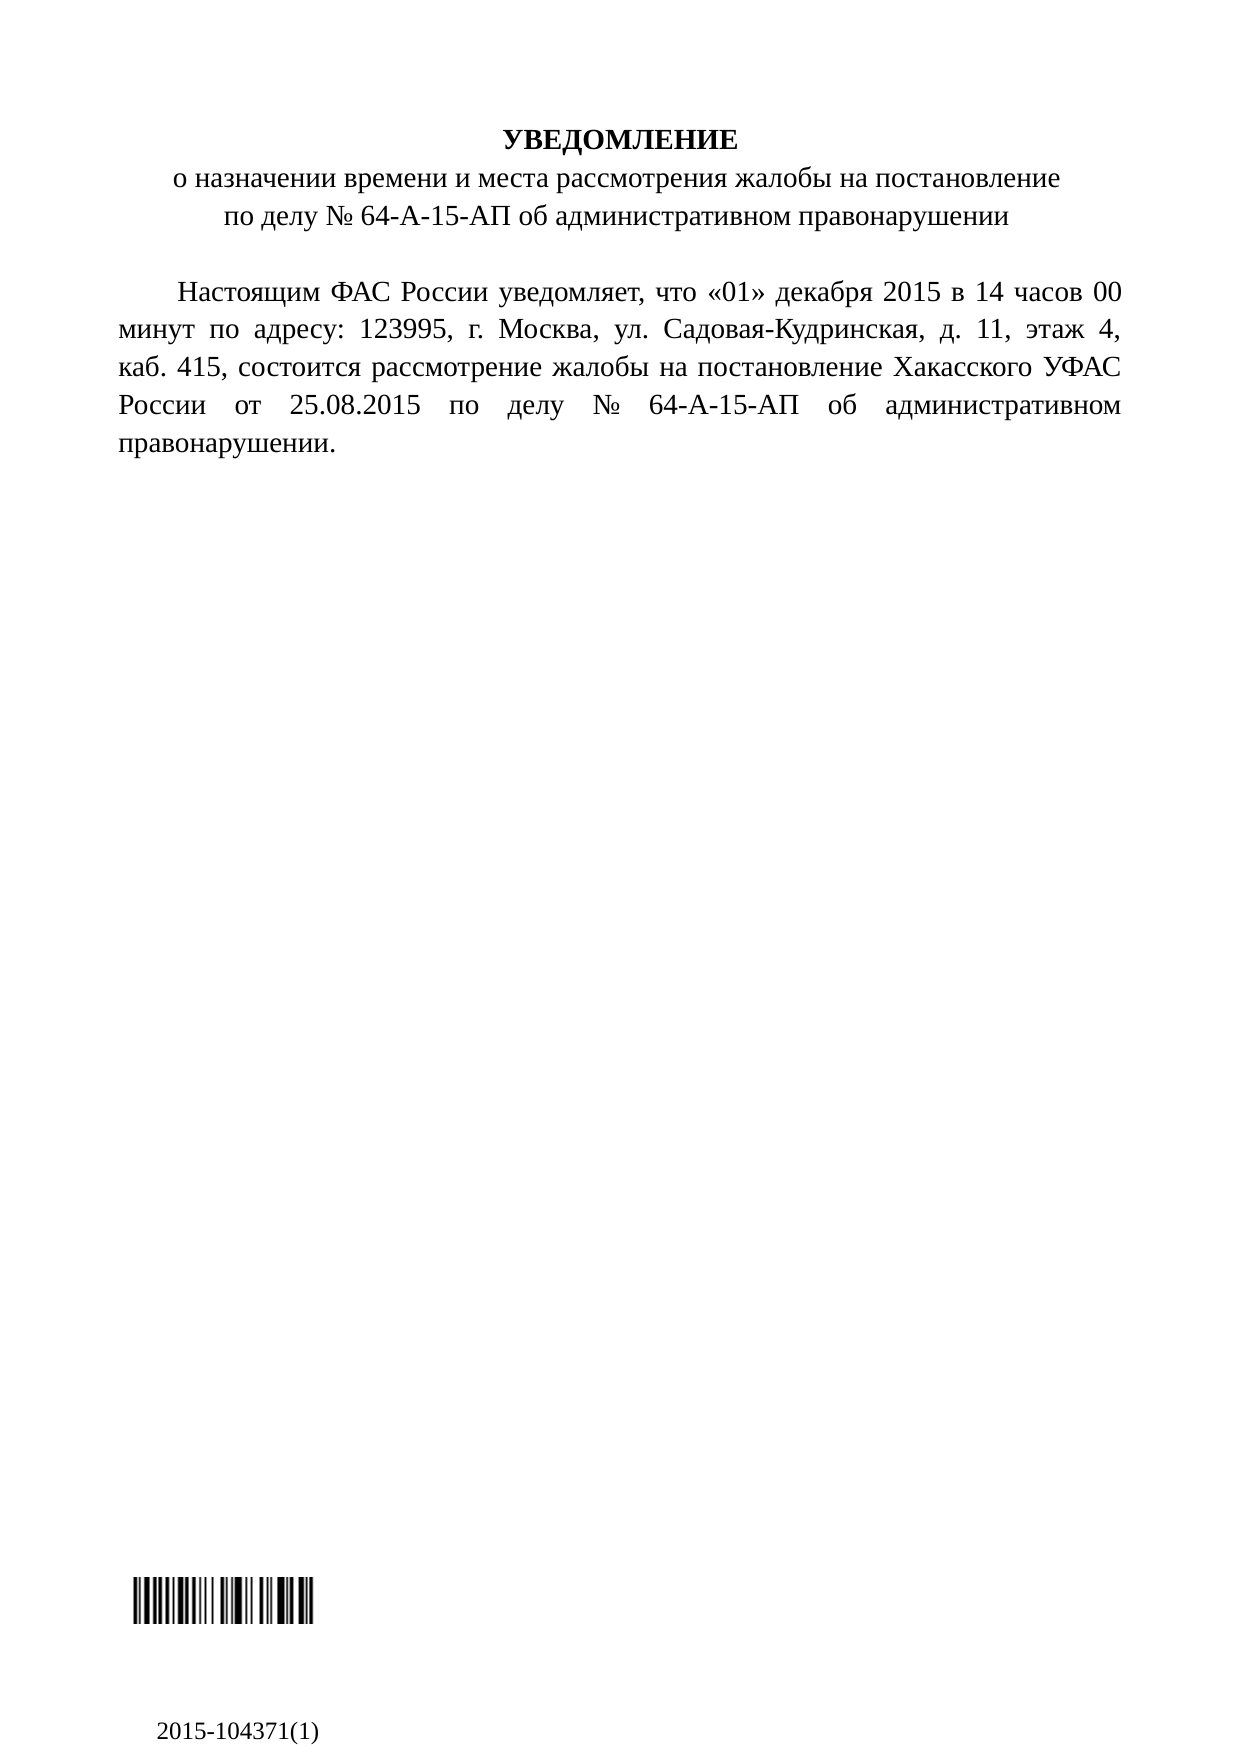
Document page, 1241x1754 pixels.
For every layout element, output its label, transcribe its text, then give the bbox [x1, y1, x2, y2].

text Настоящим ФАС России уведомляет, что «01» декабря 2015 в 14 часов 00 минут по адресу: 123995, г. Москва, ул. Садовая-Кудринская, д. 11, этаж 4, каб. 415, состоится рассмотрение жалобы на постановление Хакасского УФАС России от 25.08.2015 по делу № 64-А-15-АП об административном правонарушении. [118, 269, 1122, 458]
subtitle о назначении времени и места рассмотрения жалобы на постановление [118, 156, 1122, 194]
picture [118, 1577, 331, 1624]
subtitle УВЕДОМЛЕНИЕ [118, 118, 1122, 156]
subtitle по делу № 64-А-15-АП об административном правонарушении [118, 194, 1122, 232]
